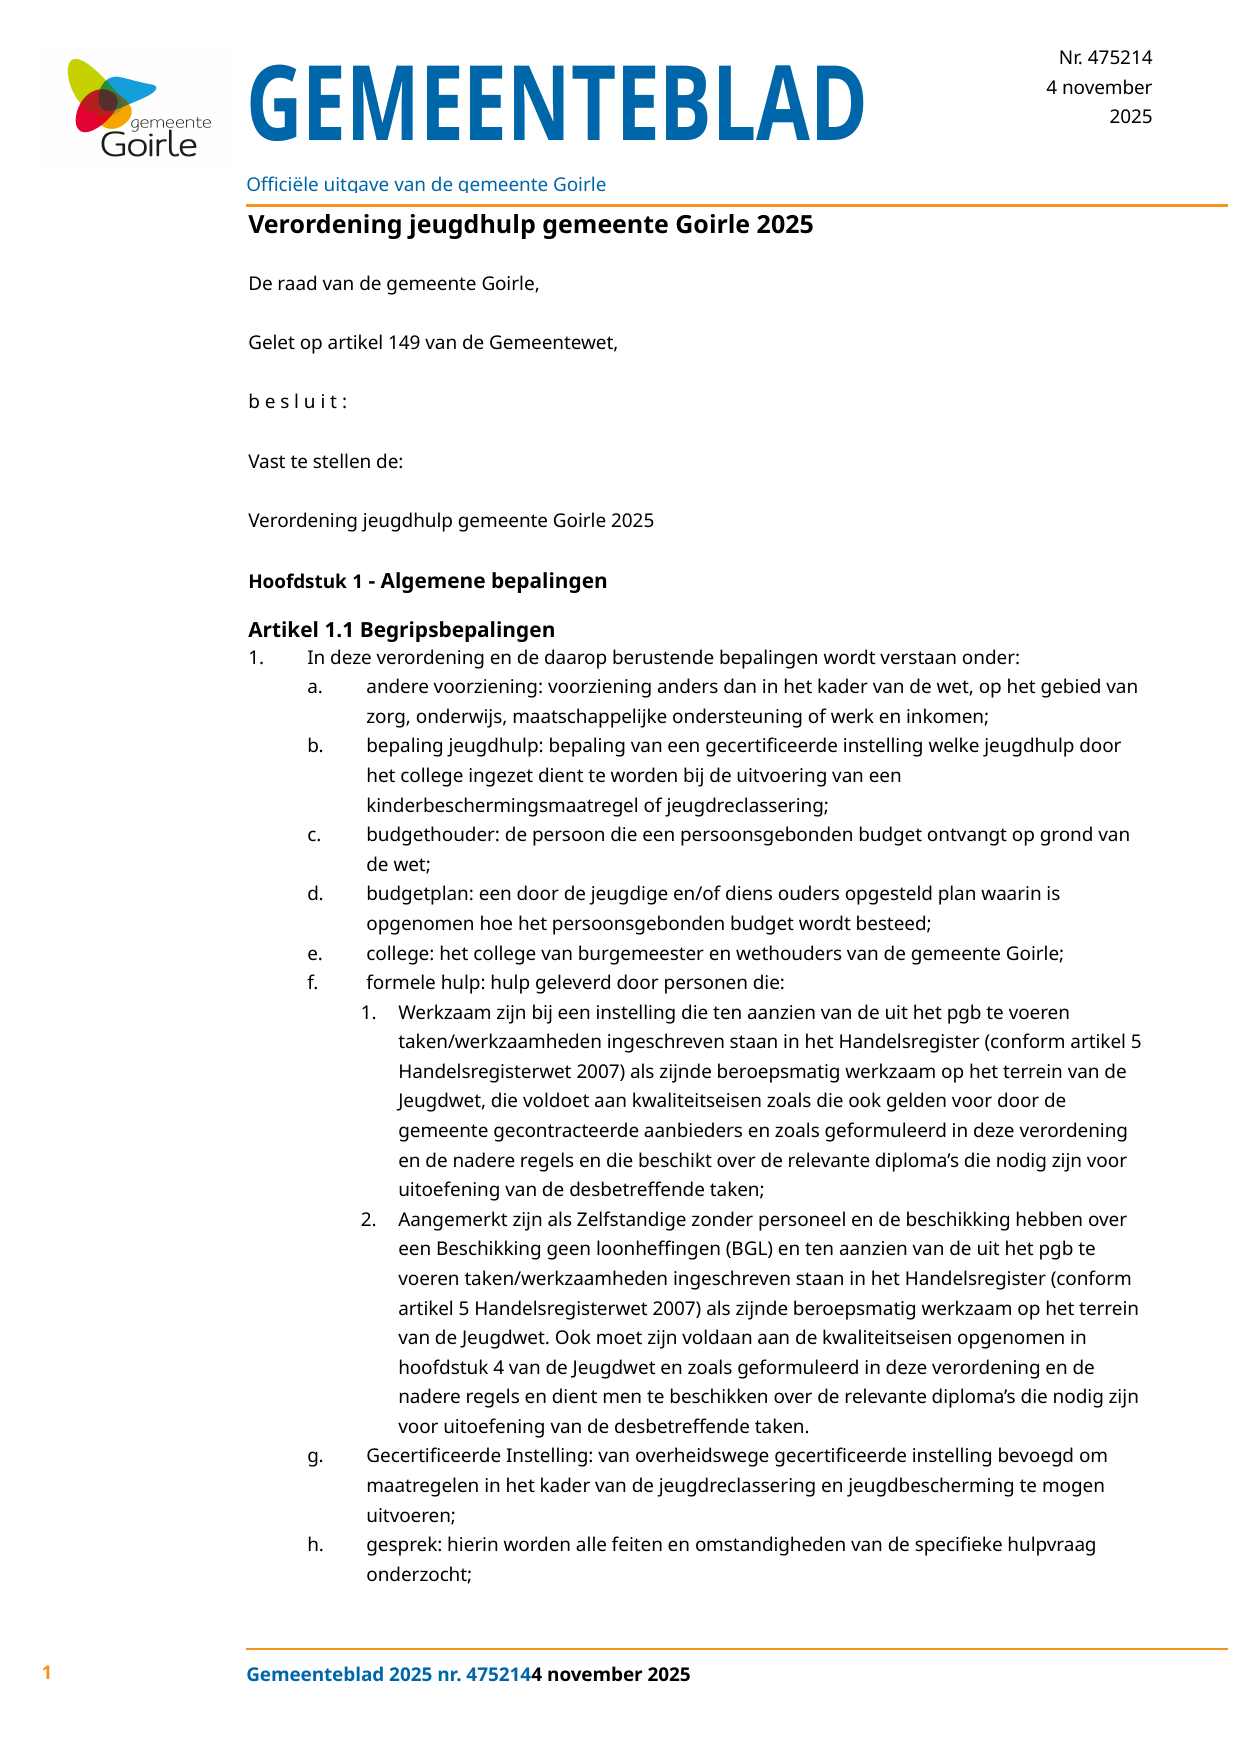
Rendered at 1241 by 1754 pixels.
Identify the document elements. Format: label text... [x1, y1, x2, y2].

list budgetplan: een door de jeugdige en/of diens ouders opgesteld plan waarin is opgenomen hoe het persoonsgebonden budget wordt besteed; [307, 881, 1152, 936]
text Verordening jeugdhulp gemeente Goirle 2025 [248, 207, 1152, 241]
list college: het college van burgemeester en wethouders van de gemeente Goirle; [307, 940, 1152, 965]
list In deze verordening en de daarop berustende bepalingen wordt verstaan onder: [248, 644, 1152, 669]
list Aangemerkt zijn als Zelfstandige zonder personeel en de beschikking hebben over een Beschikking geen loonheffingen (BGL) en ten aanzien van de uit het pgb te voeren taken/werkzaamheden ingeschreven staan in het Handelsregister (conform artikel 5 Handelsregisterwet 2007) als zijnde beroepsmatig werkzaam op het terrein van de Jeugdwet. Ook moet zijn voldaan aan de kwaliteitseisen opgenomen in hoofdstuk 4 van de Jeugdwet en zoals geformuleerd in deze verordening en de nadere regels en dient men te beschikken over de relevante diploma’s die nodig zijn voor uitoefening van de desbetreffende taken. [361, 1206, 1152, 1439]
list formele hulp: hulp geleverd door personen die: [307, 969, 1152, 995]
text Hoofdstuk 1 - Algemene bepalingen [248, 566, 1152, 594]
list Gecertificeerde Instelling: van overheidswege gecertificeerde instelling bevoegd om maatregelen in het kader van de jeugdreclassering en jeugdbescherming te mogen uitvoeren; [307, 1443, 1152, 1527]
list gesprek: hierin worden alle feiten en omstandigheden van de specifieke hulpvraag onderzocht; [307, 1531, 1152, 1587]
list budgethouder: de persoon die een persoonsgebonden budget ontvangt op grond van de wet; [307, 821, 1152, 877]
text Verordening jeugdhulp gemeente Goirle 2025 [248, 507, 1152, 533]
text b e s l u i t : [248, 389, 1152, 414]
text De raad van de gemeente Goirle, [248, 270, 1152, 296]
list bepaling jeugdhulp: bepaling van een gecertificeerde instelling welke jeugdhulp door het college ingezet dient te worden bij de uitvoering van een kinderbeschermingsmaatregel of jeugdreclassering; [307, 733, 1152, 817]
list Werkzaam zijn bij een instelling die ten aanzien van de uit het pgb te voeren taken/werkzaamheden ingeschreven staan in het Handelsregister (conform artikel 5 Handelsregisterwet 2007) als zijnde beroepsmatig werkzaam op het terrein van de Jeugdwet, die voldoet aan kwaliteitseisen zoals die ook gelden voor door de gemeente gecontracteerde aanbieders en zoals geformuleerd in deze verordening en de nadere regels en die beschikt over de relevante diploma’s die nodig zijn voor uitoefening van de desbetreffende taken; [361, 999, 1152, 1202]
text Artikel 1.1 Begripsbepalingen [248, 615, 1152, 644]
list andere voorziening: voorziening anders dan in het kader van de wet, op het gebied van zorg, onderwijs, maatschappelijke ondersteuning of werk en inkomen; [307, 673, 1152, 729]
text Vast te stellen de: [248, 448, 1152, 473]
text Gelet op artikel 149 van de Gemeentewet, [248, 329, 1152, 355]
picture [41, 47, 231, 172]
